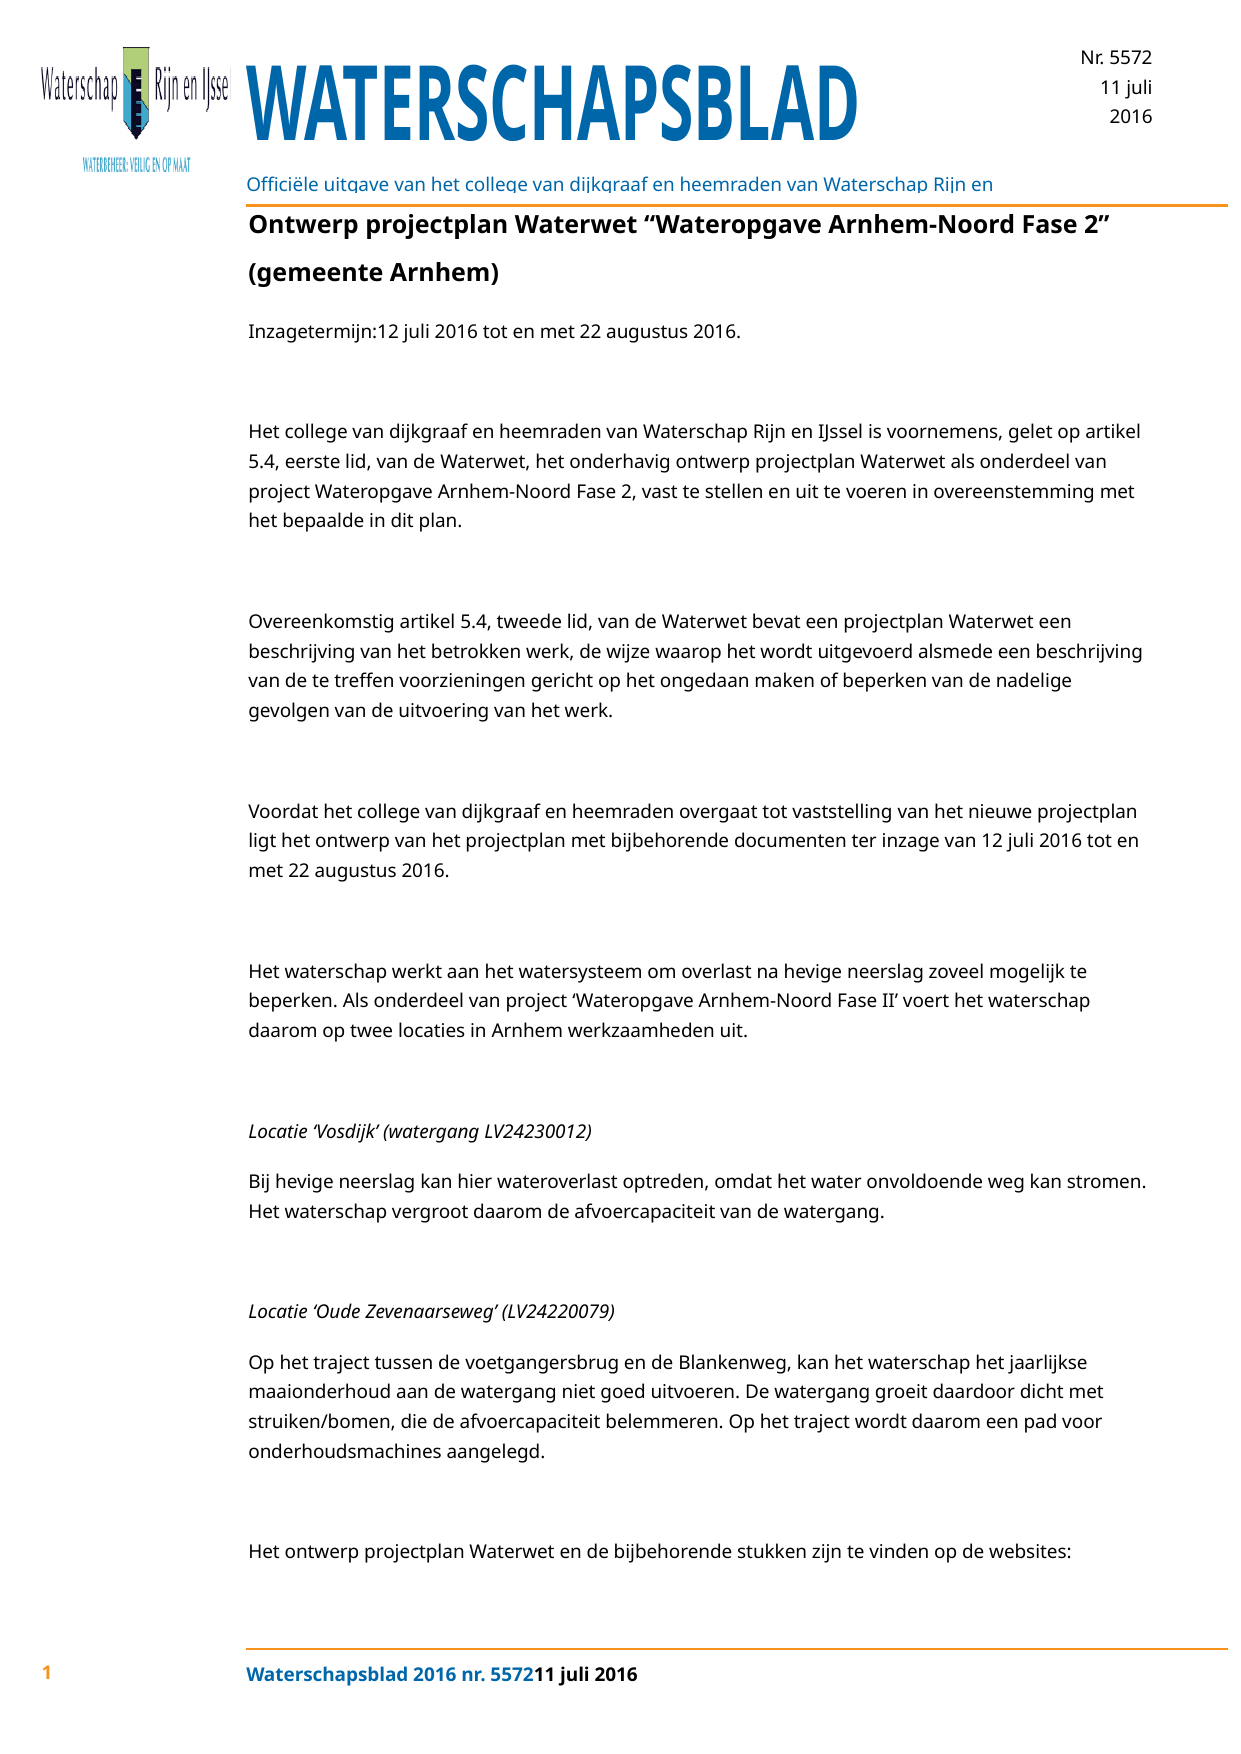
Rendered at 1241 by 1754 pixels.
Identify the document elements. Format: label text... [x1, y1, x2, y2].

picture [41, 47, 231, 172]
text Ontwerp projectplan Waterwet “Wateropgave Arnhem-Noord Fase 2” (gemeente Arnhem) [248, 207, 1152, 288]
text Voordat het college van dijkgraaf en heemraden overgaat tot vaststelling van het nieuwe projectplan ligt het ontwerp van het projectplan met bijbehorende documenten ter inzage van 12 juli 2016 tot en met 22 augustus 2016. [248, 798, 1152, 883]
text Het waterschap werkt aan het watersysteem om overlast na hevige neerslag zoveel mogelijk te beperken. Als onderdeel van project ‘Wateropgave Arnhem-Noord Fase II’ voert het waterschap daarom op twee locaties in Arnhem werkzaamheden uit. [248, 958, 1152, 1043]
text Op het traject tussen de voetgangersbrug en de Blankenweg, kan het waterschap het jaarlijkse maaionderhoud aan de watergang niet goed uitvoeren. De watergang groeit daardoor dicht met struiken/bomen, die de afvoercapaciteit belemmeren. Op het traject wordt daarom een pad voor onderhoudsmachines aangelegd. [248, 1349, 1152, 1464]
text Locatie ‘Oude Zevenaarseweg’ (LV24220079) [248, 1299, 1152, 1324]
text Het college van dijkgraaf en heemraden van Waterschap Rijn en IJssel is voornemens, gelet op artikel 5.4, eerste lid, van de Waterwet, het onderhavig ontwerp projectplan Waterwet als onderdeel van project Wateropgave Arnhem-Noord Fase 2, vast te stellen en uit te voeren in overeenstemming met het bepaalde in dit plan. [248, 419, 1152, 533]
text Overeenkomstig artikel 5.4, tweede lid, van de Waterwet bevat een projectplan Waterwet een beschrijving van het betrokken werk, de wijze waarop het wordt uitgevoerd alsmede een beschrijving van de te treffen voorzieningen gericht op het ongedaan maken of beperken van de nadelige gevolgen van de uitvoering van het werk. [248, 608, 1152, 723]
text Bij hevige neerslag kan hier wateroverlast optreden, omdat het water onvoldoende weg kan stromen. Het waterschap vergroot daarom de afvoercapaciteit van de watergang. [248, 1168, 1152, 1224]
text Inzagetermijn:12 juli 2016 tot en met 22 augustus 2016. [248, 318, 1152, 344]
text Locatie ‘Vosdijk’ (watergang LV24230012) [248, 1118, 1152, 1144]
text Het ontwerp projectplan Waterwet en de bijbehorende stukken zijn te vinden op de websites: [248, 1539, 1152, 1564]
